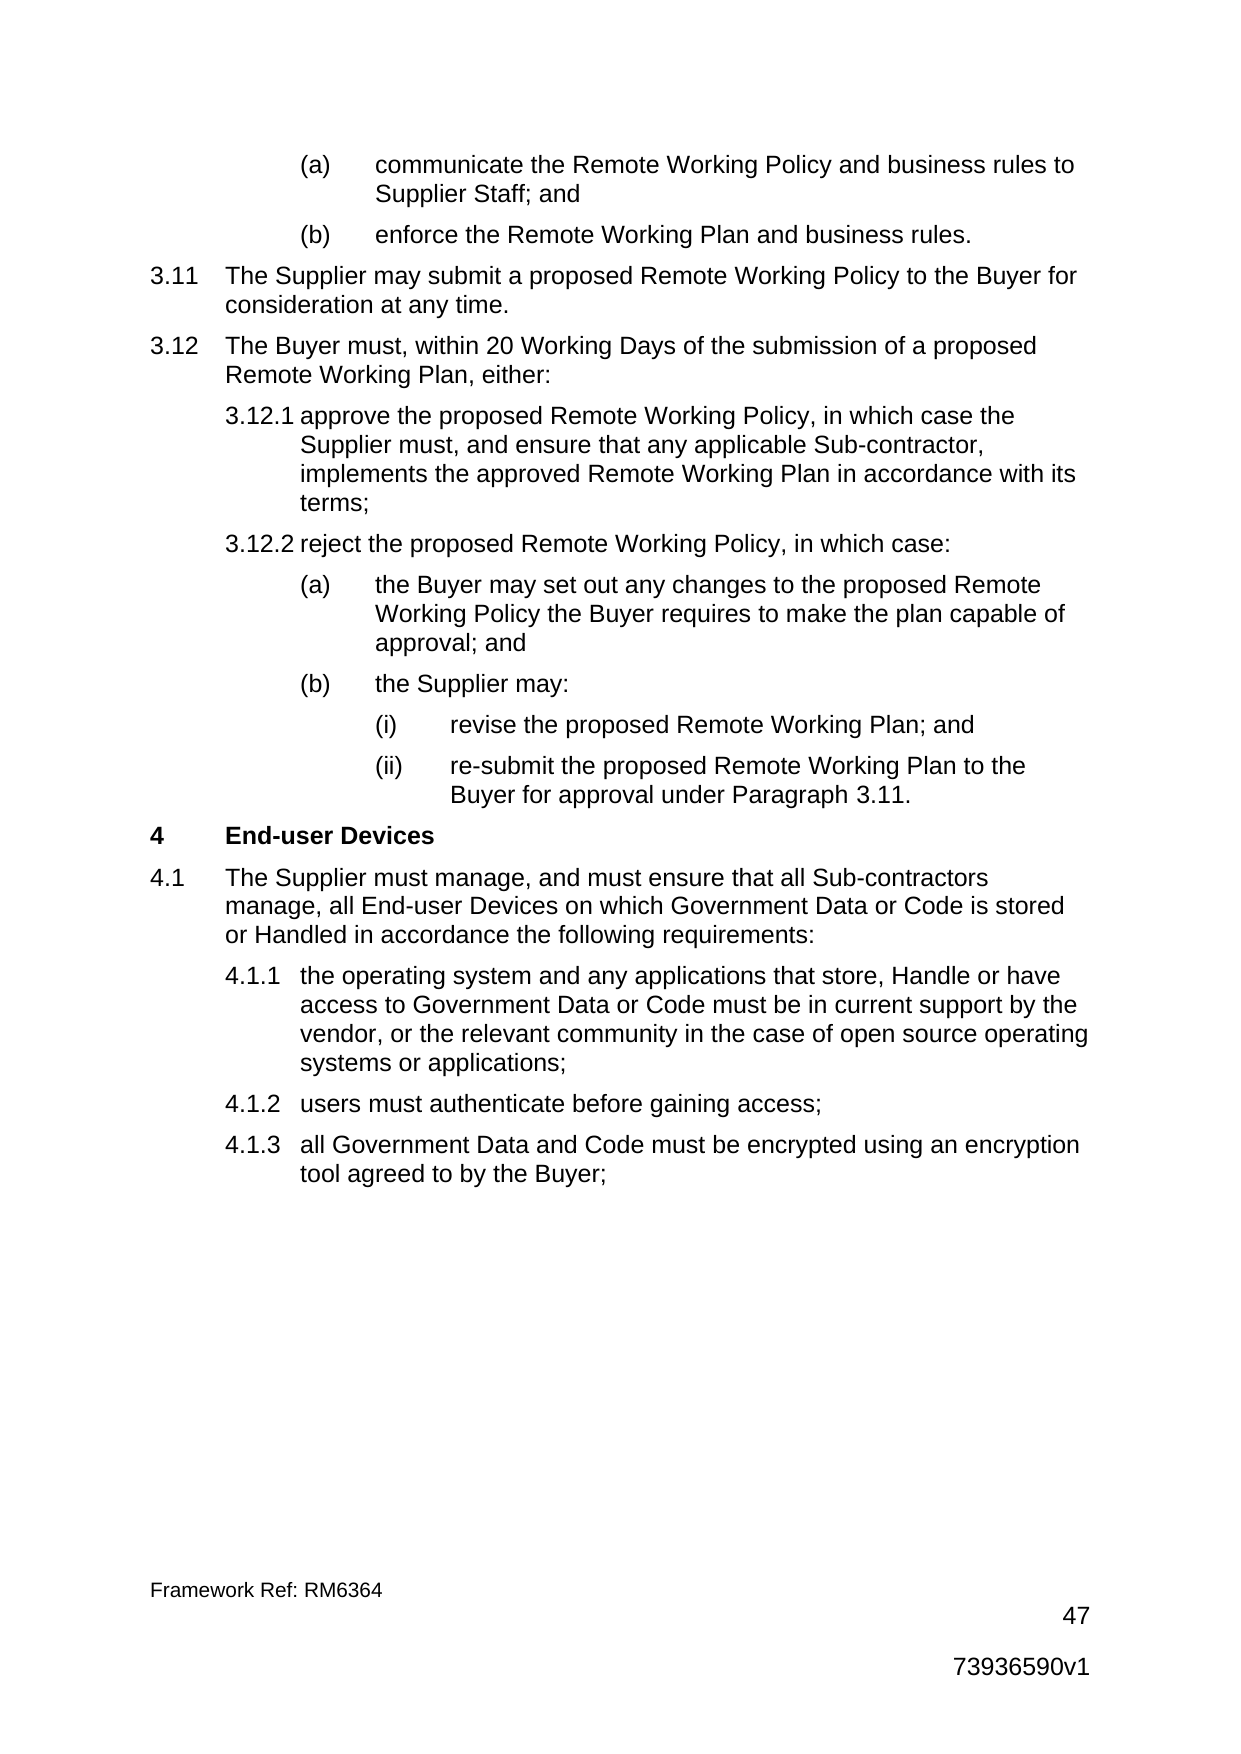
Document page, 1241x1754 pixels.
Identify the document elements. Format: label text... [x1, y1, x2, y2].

list the operating system and any applications that store, Handle or have access to Government Data or Code must be in current support by the vendor, or the relevant community in the case of open source operating systems or applications; [225, 961, 1090, 1076]
list The Supplier must manage, and must ensure that all Sub-contractors manage, all End-user Devices on which Government Data or Code is stored or Handled in accordance the following requirements: [150, 862, 1090, 949]
list the Buyer may set out any changes to the proposed Remote Working Policy the Buyer requires to make the plan capable of approval; and [300, 570, 1090, 656]
list reject the proposed Remote Working Policy, in which case: [225, 529, 1090, 557]
list revise the proposed Remote Working Plan; and [375, 710, 1090, 739]
list users must authenticate before gaining access; [225, 1089, 1090, 1117]
list End-user Devices [150, 821, 1090, 850]
list The Supplier may submit a proposed Remote Working Policy to the Buyer for consideration at any time. [150, 261, 1090, 319]
list the Supplier may: [300, 669, 1090, 697]
list re-submit the proposed Remote Working Plan to the Buyer for approval under Paragraph 3.11. [375, 751, 1090, 809]
list approve the proposed Remote Working Policy, in which case the Supplier must, and ensure that any applicable Sub-contractor, implements the approved Remote Working Plan in accordance with its terms; [225, 401, 1090, 516]
list communicate the Remote Working Policy and business rules to Supplier Staff; and [300, 150, 1090, 207]
list The Buyer must, within 20 Working Days of the submission of a proposed Remote Working Plan, either: [150, 331, 1090, 389]
list all Government Data and Code must be encrypted using an encryption tool agreed to by the Buyer; [225, 1130, 1090, 1187]
list enforce the Remote Working Plan and business rules. [300, 220, 1090, 249]
